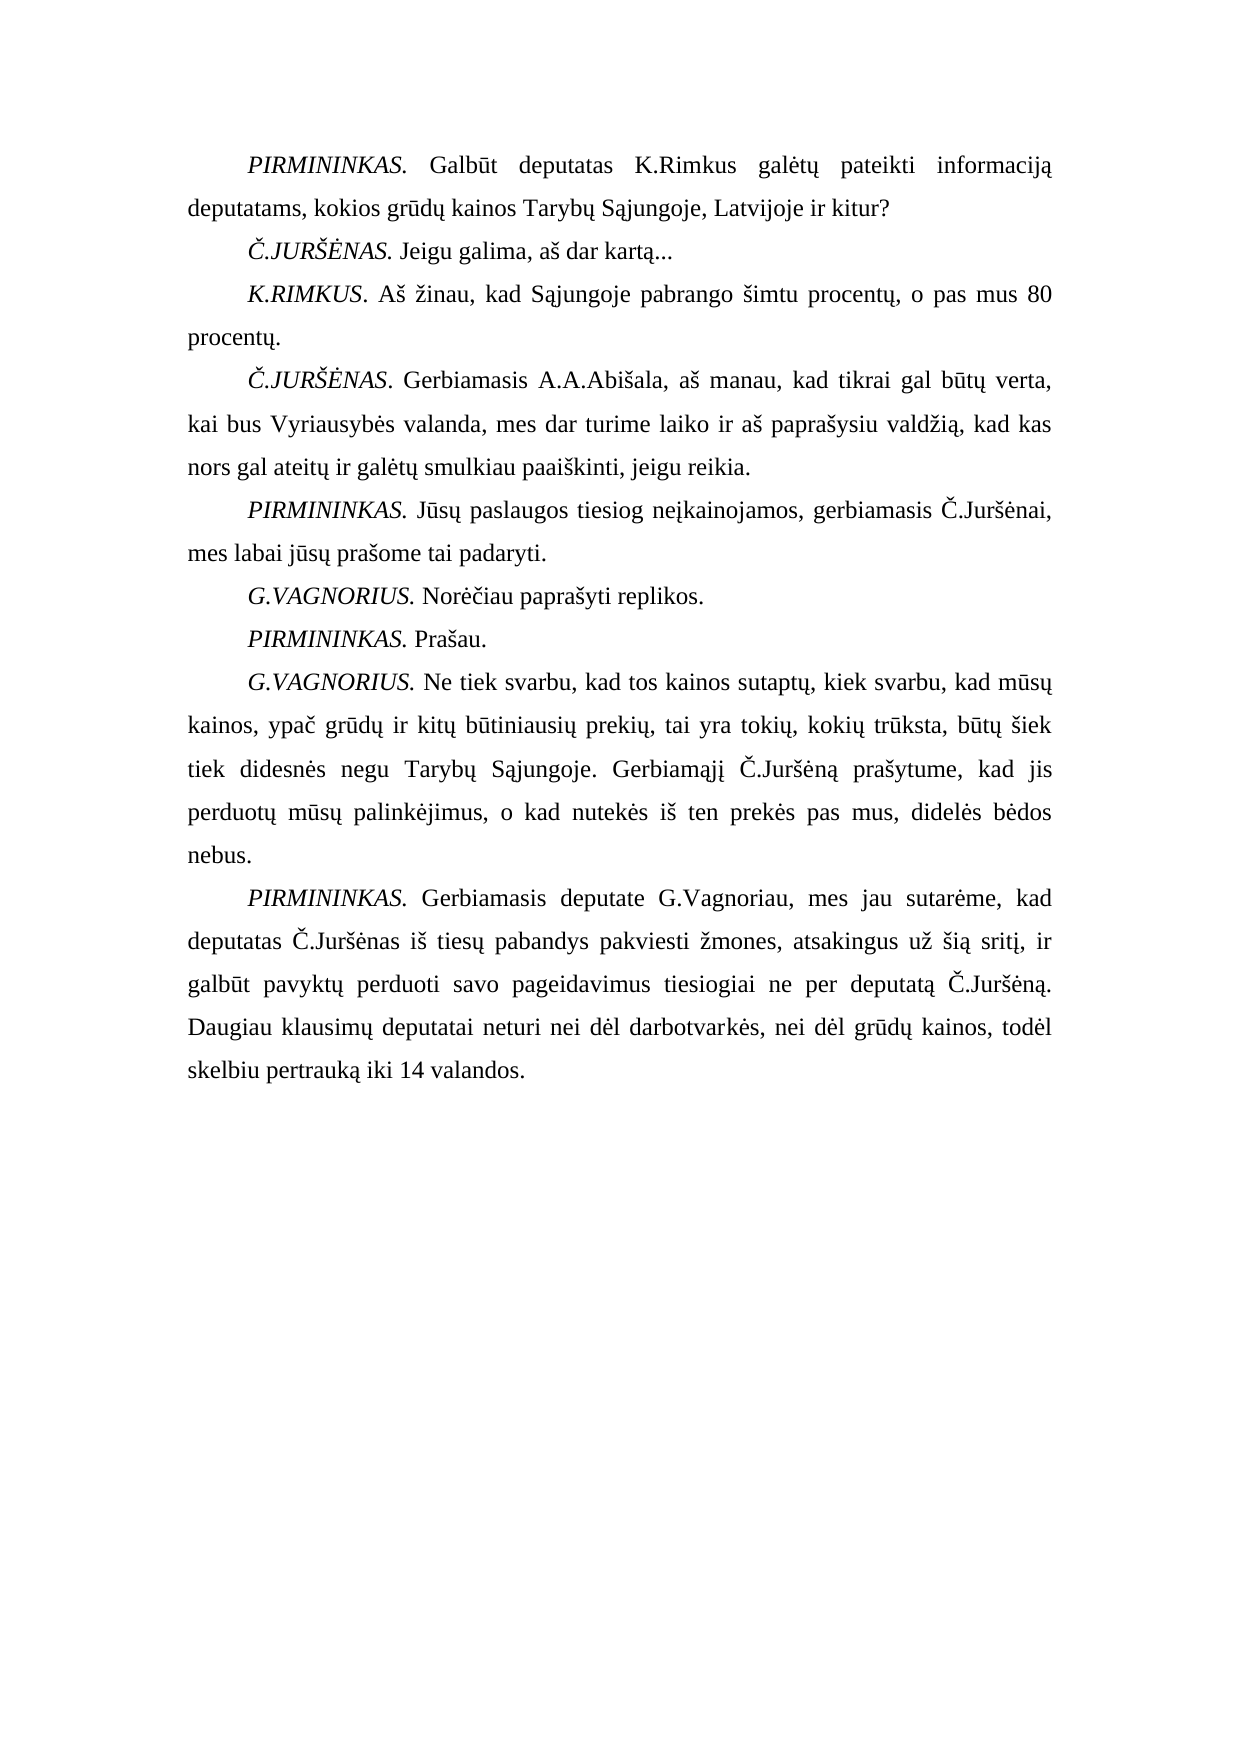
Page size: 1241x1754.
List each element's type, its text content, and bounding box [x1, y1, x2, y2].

text PIRMININKAS. Gerbiamasis deputate G.Vagnoriau, mes jau sutarėme, kad deputatas Č.Juršėnas iš tiesų pabandys pakviesti žmones, atsakingus už šią sritį, ir galbūt pavyktų perduoti savo pageidavimus tiesiogiai ne per deputatą Č.Juršėną. Daugiau klausimų deputatai neturi nei dėl darbotvar­kės, nei dėl grūdų kainos, todėl skelbiu pertrauką iki 14 valandos. [187, 883, 1053, 1084]
text PIRMININKAS. Jūsų paslaugos tiesiog neįkainojamos, gerbiamasis Č.Juršėnai, mes labai jūsų prašome tai padaryti. [187, 495, 1053, 567]
text Č.JURŠĖNAS. Jeigu galima, aš dar kartą... [187, 236, 1053, 265]
text PIRMININKAS. Prašau. [187, 624, 1053, 653]
text G.VAGNORIUS. Norėčiau paprašyti replikos. [187, 581, 1053, 610]
text K.RIMKUS. Aš žinau, kad Sąjungoje pabrango šimtu procentų, o pas mus 80 procentų. [187, 279, 1053, 351]
text PIRMININKAS. Galbūt deputatas K.Rimkus galėtų pateikti informaciją deputatams, kokios grūdų kainos Tarybų Sąjungoje, Latvijoje ir kitur? [187, 150, 1053, 222]
text Č.JURŠĖNAS. Gerbiamasis A.A.Abišala, aš manau, kad tikrai gal būtų verta, kai bus Vyriausybės valanda, mes dar turime laiko ir aš paprašysiu valdžią, kad kas nors gal ateitų ir galėtų smulkiau paaiškinti, jeigu reikia. [187, 366, 1053, 481]
text G.VAGNORIUS. Ne tiek svarbu, kad tos kainos sutaptų, kiek svarbu, kad mūsų kainos, ypač grūdų ir kitų būtiniausių prekių, tai yra tokių, kokių trūksta, būtų šiek tiek didesnės negu Tarybų Sąjungoje. Gerbiamąjį Č.Juršė­ną prašytume, kad jis perduotų mūsų palinkėjimus, o kad nutekės iš ten prekės pas mus, didelės bėdos nebus. [187, 667, 1053, 869]
